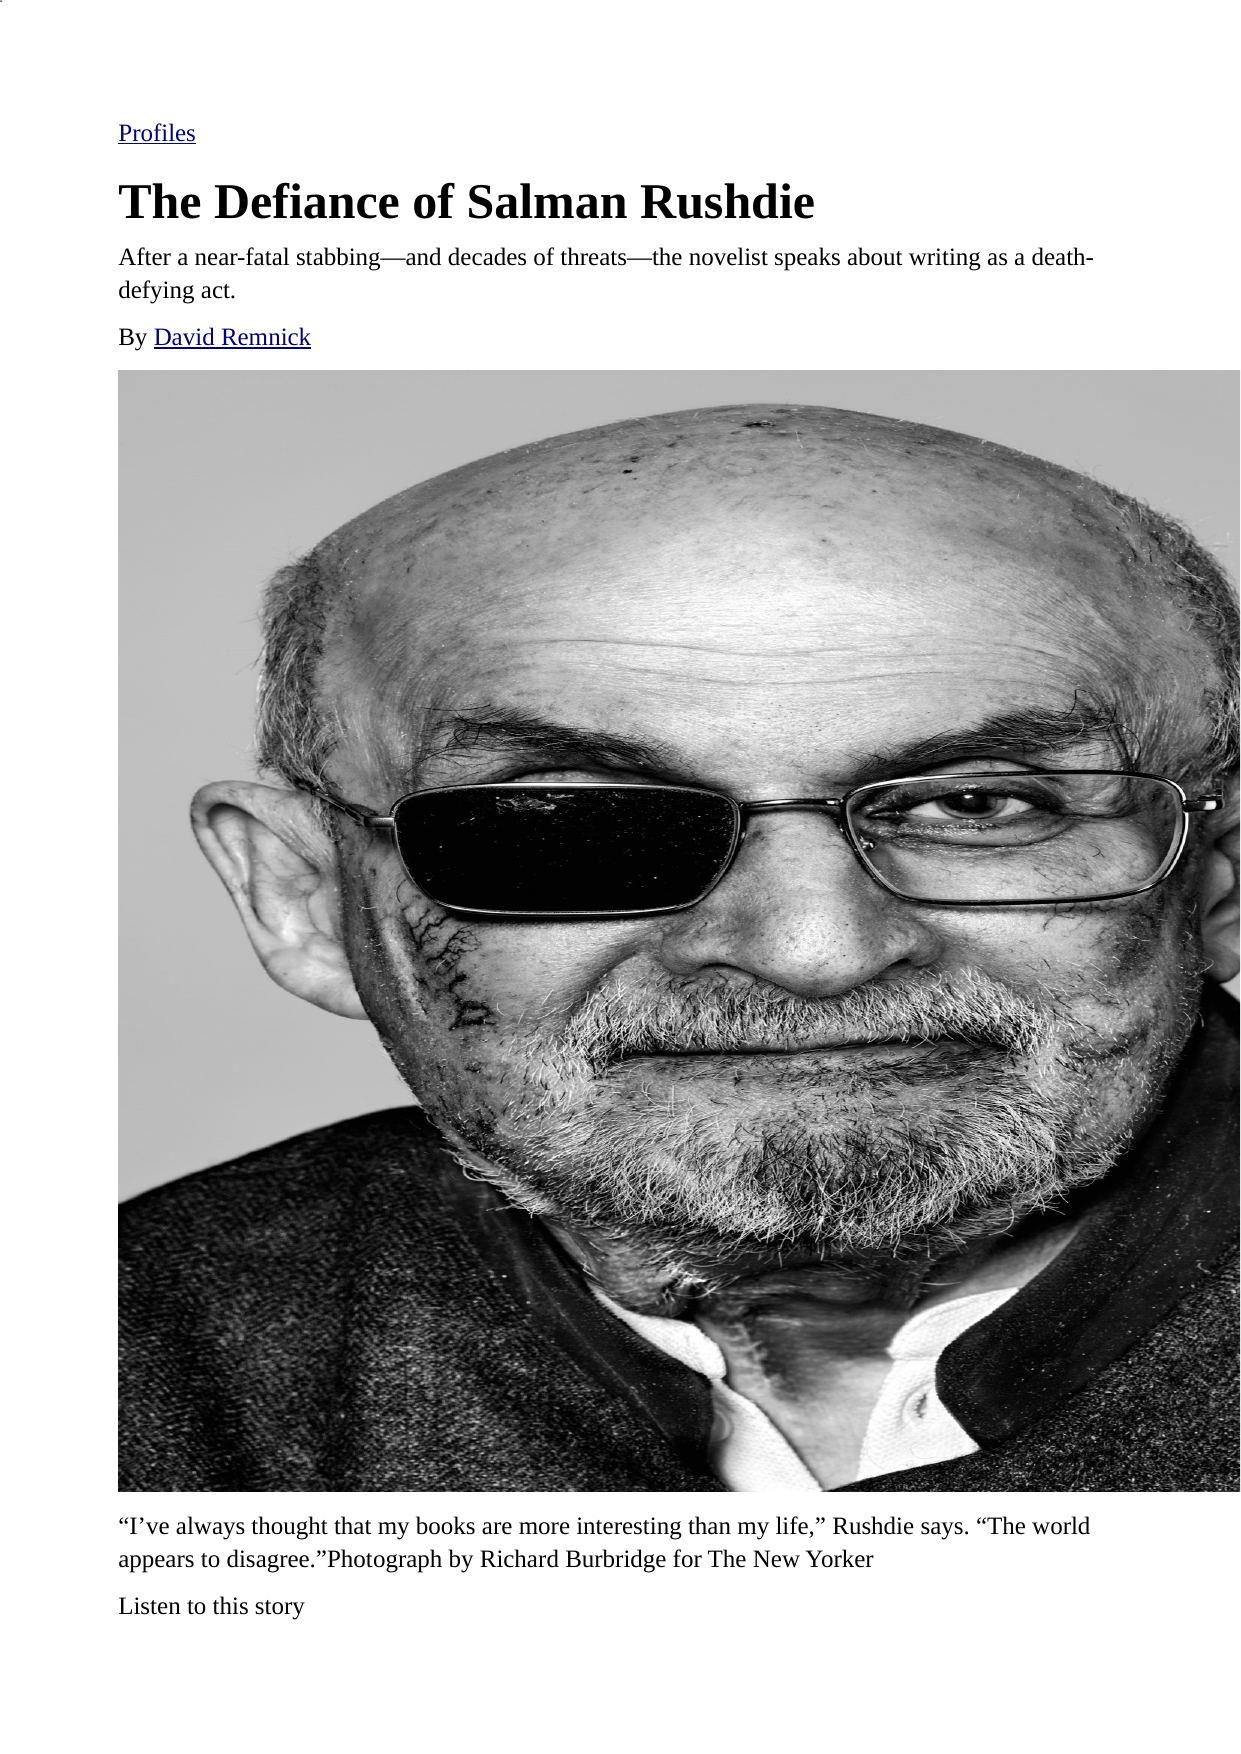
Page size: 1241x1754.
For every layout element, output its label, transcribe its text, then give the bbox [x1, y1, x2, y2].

picture [118, 370, 1241, 1492]
text “I’ve always thought that my books are more interesting than my life,” Rushdie says. “The world appears to disagree.”Photograph by Richard Burbridge for The New Yorker [118, 1511, 1122, 1573]
text After a near-fatal stabbing—and decades of threats—the novelist speaks about writing as a death-defying act. [118, 242, 1122, 304]
text Listen to this story [118, 1591, 1122, 1620]
text By David Remnick [118, 322, 1122, 351]
subtitle The Defiance of Salman Rushdie [118, 172, 1122, 229]
text Profiles [118, 118, 1122, 147]
